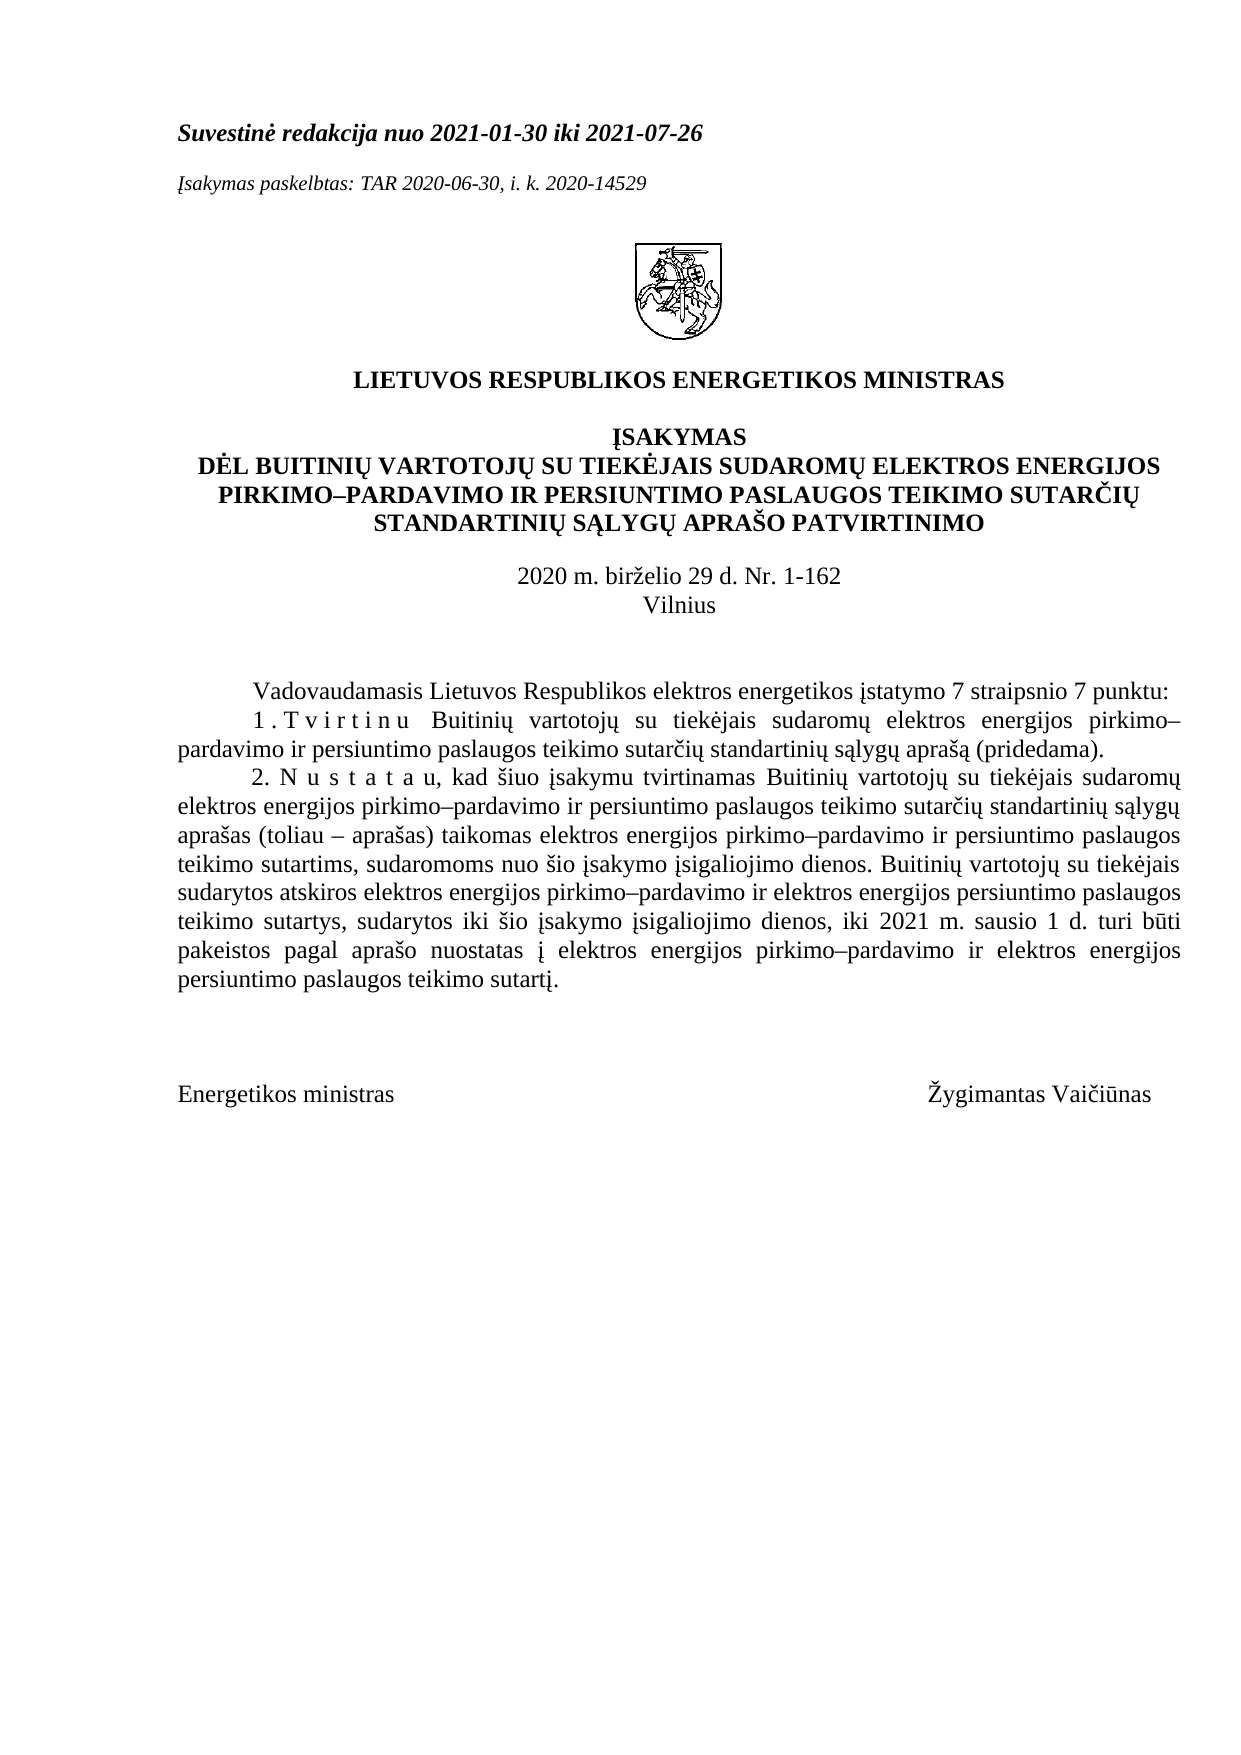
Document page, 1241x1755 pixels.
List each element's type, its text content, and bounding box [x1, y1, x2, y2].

text 1.Tvirtinu Buitinių vartotojų su tiekėjais sudaromų elektros energijos pirkimo–pardavimo ir persiuntimo paslaugos teikimo sutarčių standartinių sąlygų aprašą (pridedama). [177, 705, 1181, 762]
text DĖL BUITINIŲ VARTOTOJŲ SU TIEKĖJAIS SUDAROMŲ ELEKTROS ENERGIJOS PIRKIMO–PARDAVIMO IR PERSIUNTIMO PASLAUGOS TEIKIMO SUTARČIŲ STANDARTINIŲ SĄLYGŲ APRAŠO PATVIRTINIMO [177, 451, 1181, 537]
text ĮSAKYMAS [177, 422, 1181, 451]
text Įsakymas paskelbtas: TAR 2020-06-30, i. k. 2020-14529 [177, 171, 1181, 195]
text 2020 m. birželio 29 d. Nr. 1-162 [177, 561, 1181, 590]
text LIETUVOS RESPUBLIKOS ENERGETIKOS MINISTRAS [177, 365, 1181, 393]
text Vilnius [177, 590, 1181, 619]
text Energetikos ministras Žygimantas Vaičiūnas [177, 1079, 1181, 1107]
text Vadovaudamasis Lietuvos Respublikos elektros energetikos įstatymo 7 straipsnio 7 punktu: [177, 676, 1181, 705]
text Suvestinė redakcija nuo 2021-01-30 iki 2021-07-26 [177, 118, 1181, 147]
text 2. N u s t a t a u, kad šiuo įsakymu tvirtinamas Buitinių vartotojų su tiekėjais sudaromų elektros energijos pirkimo–pardavimo ir persiuntimo paslaugos teikimo sutarčių standartinių sąlygų aprašas (toliau – aprašas) taikomas elektros energijos pirkimo–pardavimo ir persiuntimo paslaugos teikimo sutartims, sudaromoms nuo šio įsakymo įsigaliojimo dienos. Buitinių vartotojų su tiekėjais sudarytos atskiros elektros energijos pirkimo–pardavimo ir elektros energijos persiuntimo paslaugos teikimo sutartys, sudarytos iki šio įsakymo įsigaliojimo dienos, iki 2021 m. sausio 1 d. turi būti pakeistos pagal aprašo nuostatas į elektros energijos pirkimo–pardavimo ir elektros energijos persiuntimo paslaugos teikimo sutartį. [177, 762, 1181, 992]
